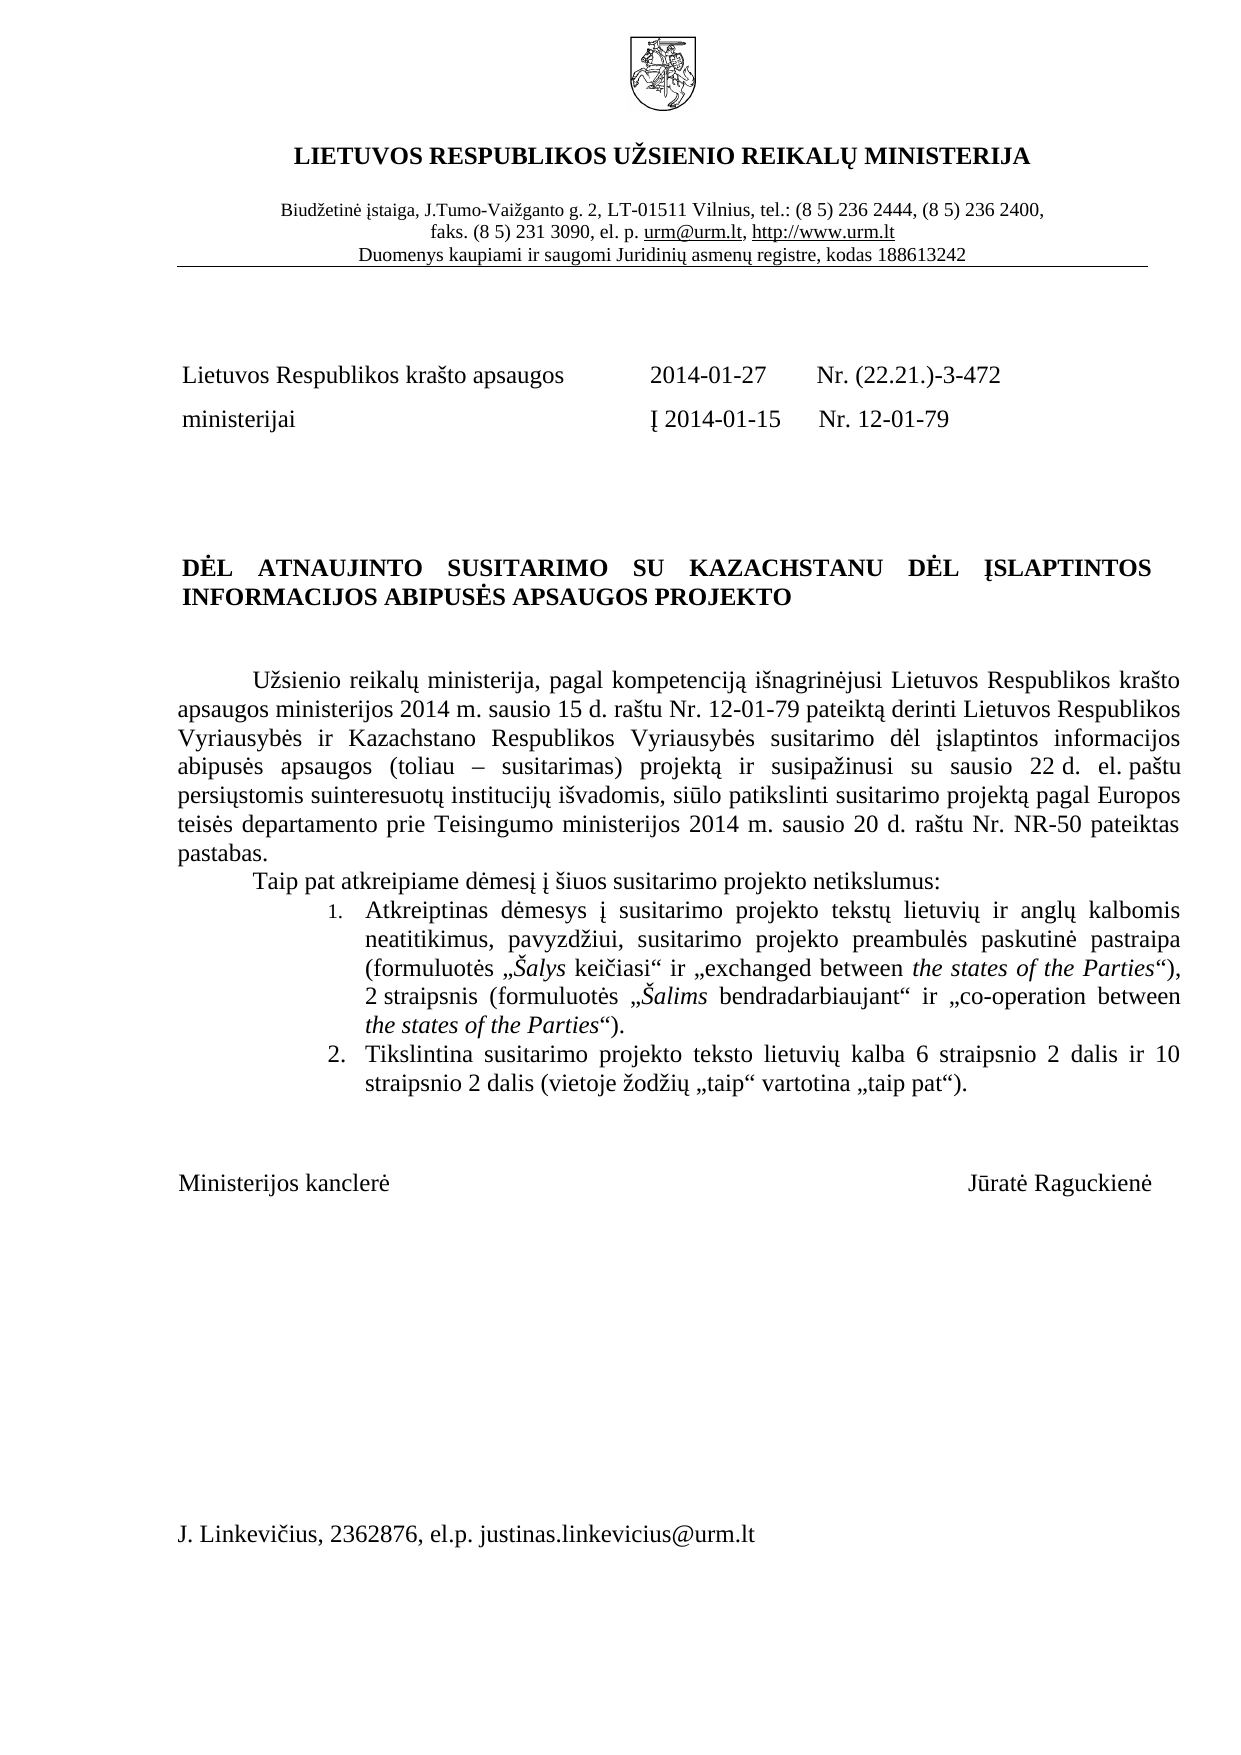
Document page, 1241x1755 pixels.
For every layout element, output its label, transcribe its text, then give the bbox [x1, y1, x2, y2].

table_cell Lietuvos Respublikos krašto apsaugos ministerijai [182, 361, 650, 553]
table_header [177, 267, 1148, 296]
table_header LIETUVOS RESPUBLIKOS UŽSIENIO REIKALŲ MINISTERIJA Biudžetinė įstaiga, J.Tumo-Vaižganto g. 2, LT-01511 Vilnius, tel.: (8 5) 236 2444, (8 5) 236 2400, faks. (8 5) 231 3090, el. p. urm@urm.lt, http://www.urm.lt Duomenys kaupiami ir saugomi Juridinių asmenų registre, kodas 188613242 [177, 35, 1148, 266]
text Užsienio reikalų ministerija, pagal kompetenciją išnagrinėjusi Lietuvos Respublikos krašto apsaugos ministerijos 2014 m. sausio 15 d. raštu Nr. 12-01-79 pateiktą derinti Lietuvos Respublikos Vyriausybės ir Kazachstano Respublikos Vyriausybės susitarimo dėl įslaptintos informacijos abipusės apsaugos (toliau – susitarimas) projektą ir susipažinusi su sausio 22 d. el. paštu persiųstomis suinteresuotų institucijų išvadomis, siūlo patikslinti susitarimo projektą pagal Europos teisės departamento prie Teisingumo ministerijos 2014 m. sausio 20 d. raštu Nr. NR-50 pateiktas pastabas. [177, 665, 1181, 866]
table_cell 2014-01-27 Nr. (22.21.)-3-472 Į 2014-01-15 Nr. 12-01-79 [650, 361, 1153, 553]
table_cell Dėl ATNAUJINTO susitarimo su KAZACHSTANU DĖL ĮSLAPTINTOS INFORMACIJOS ABIPUSĖS APSAUGOS projekto [182, 553, 1153, 641]
table_header [177, 296, 1148, 361]
text Taip pat atkreipiame dėmesį į šiuos susitarimo projekto netikslumus: [177, 866, 1181, 895]
table_header Jūratė Raguckienė [798, 1168, 1152, 1197]
table_header Ministerijos kanclerė [178, 1168, 664, 1197]
table_header [1148, 35, 1153, 361]
table_cell [177, 553, 182, 641]
list Atkreiptinas dėmesys į susitarimo projekto tekstų lietuvių ir anglų kalbomis neatitikimus, pavyzdžiui, susitarimo projekto preambulės paskutinė pastraipa (formuluotės „Šalys keičiasi“ ir „exchanged between the states of the Parties“), 2 straipsnis (formuluotės „Šalims bendradarbiaujant“ ir „co-operation between the states of the Parties“). [327, 895, 1181, 1039]
table_header Parašo vieta [665, 1168, 798, 1197]
text J. Linkevičius, 2362876, el.p. justinas.linkevicius@urm.lt [177, 1519, 1171, 1548]
list Tikslintina susitarimo projekto teksto lietuvių kalba 6 straipsnio 2 dalis ir 10 straipsnio 2 dalis (vietoje žodžių „taip“ vartotina „taip pat“). [327, 1039, 1181, 1096]
table_cell [177, 361, 182, 553]
